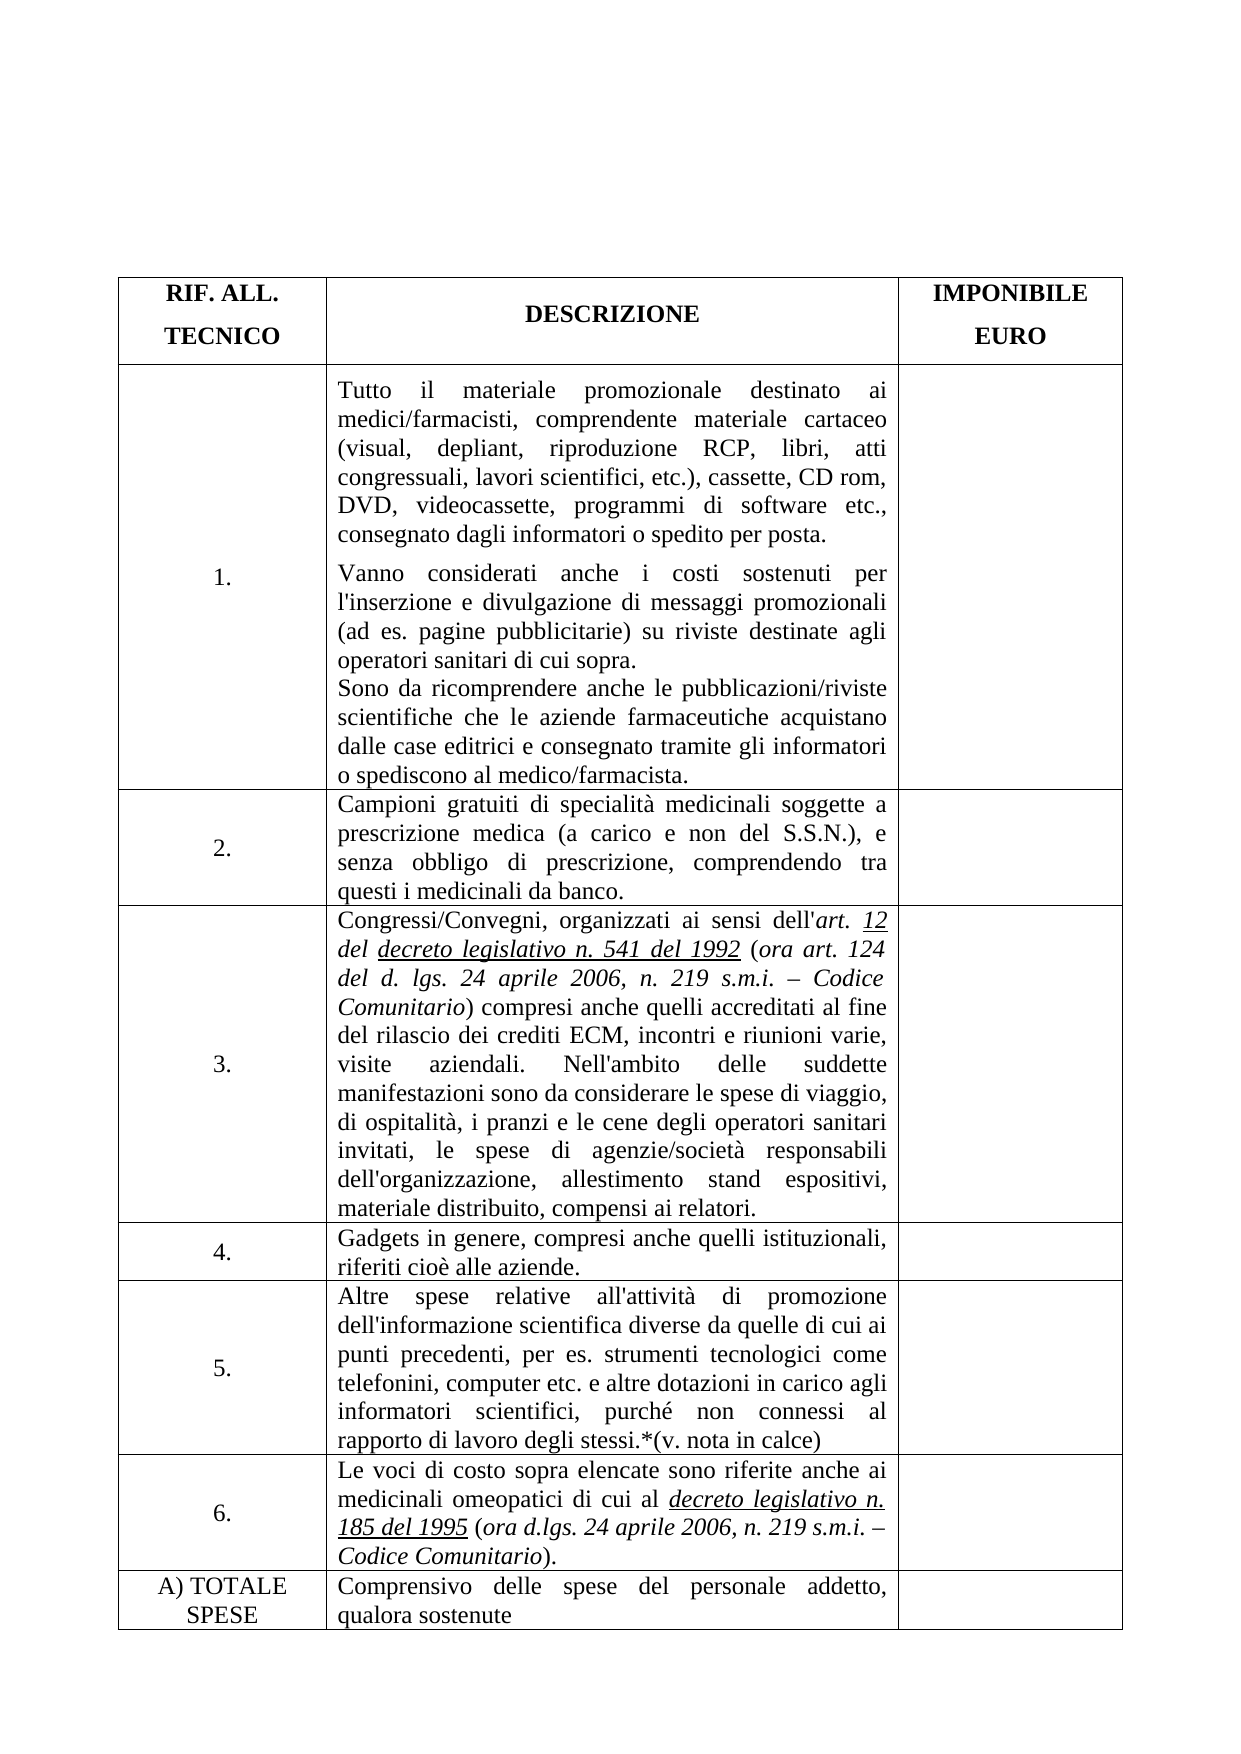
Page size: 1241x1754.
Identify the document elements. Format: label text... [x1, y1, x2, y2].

table_cell [899, 365, 1122, 788]
table_cell [899, 790, 1122, 904]
table_cell [899, 1571, 1122, 1628]
table_header DESCRIZIONE [327, 278, 898, 364]
table_header IMPONIBILE EURO [899, 278, 1122, 364]
table_header RIF. ALL. TECNICO [119, 278, 326, 364]
table_cell 5. [119, 1281, 326, 1454]
table_cell Congressi/Convegni, organizzati ai sensi dell'art. 12 del decreto legislativo n. 541 del 1992 (ora art. 124 del d. lgs. 24 aprile 2006, n. 219 s.m.i. – Codice Comunitario) compresi anche quelli accreditati al fine del rilascio dei crediti ECM, incontri e riunioni varie, visite aziendali. Nell'ambito delle suddette manifestazioni sono da considerare le spese di viaggio, di ospitalità, i pranzi e le cene degli operatori sanitari invitati, le spese di agenzie/società responsabili dell'organizzazione, allestimento stand espositivi, materiale distribuito, compensi ai relatori. [327, 906, 898, 1222]
table_cell Le voci di costo sopra elencate sono riferite anche ai medicinali omeopatici di cui al decreto legislativo n. 185 del 1995 (ora d.lgs. 24 aprile 2006, n. 219 s.m.i. – Codice Comunitario). [327, 1455, 898, 1570]
table_cell [899, 906, 1122, 1222]
table_cell Tutto il materiale promozionale destinato ai medici/farmacisti, comprendente materiale cartaceo (visual, depliant, riproduzione RCP, libri, atti congressuali, lavori scientifici, etc.), cassette, CD rom, DVD, videocassette, programmi di software etc., consegnato dagli informatori o spedito per posta. Vanno considerati anche i costi sostenuti per l'inserzione e divulgazione di messaggi promozionali (ad es. pagine pubblicitarie) su riviste destinate agli operatori sanitari di cui sopra. Sono da ricomprendere anche le pubblicazioni/riviste scientifiche che le aziende farmaceutiche acquistano dalle case editrici e consegnato tramite gli informatori o spediscono al medico/farmacista. [327, 365, 898, 788]
table_cell [899, 1223, 1122, 1280]
table_cell A) TOTALE SPESE [119, 1571, 326, 1628]
table_cell [899, 1455, 1122, 1570]
table_cell Altre spese relative all'attività di promozione dell'informazione scientifica diverse da quelle di cui ai punti precedenti, per es. strumenti tecnologici come telefonini, computer etc. e altre dotazioni in carico agli informatori scientifici, purché non connessi al rapporto di lavoro degli stessi.*(v. nota in calce) [327, 1281, 898, 1454]
table_cell 2. [119, 790, 326, 904]
table_cell Gadgets in genere, compresi anche quelli istituzionali, riferiti cioè alle aziende. [327, 1223, 898, 1280]
table_cell 4. [119, 1223, 326, 1280]
table_cell [899, 1281, 1122, 1454]
table_cell 1. [119, 365, 326, 788]
table_cell 6. [119, 1455, 326, 1570]
table_cell Comprensivo delle spese del personale addetto, qualora sostenute [327, 1571, 898, 1628]
table_cell Campioni gratuiti di specialità medicinali soggette a prescrizione medica (a carico e non del S.S.N.), e senza obbligo di prescrizione, comprendendo tra questi i medicinali da banco. [327, 790, 898, 904]
table_cell 3. [119, 906, 326, 1222]
